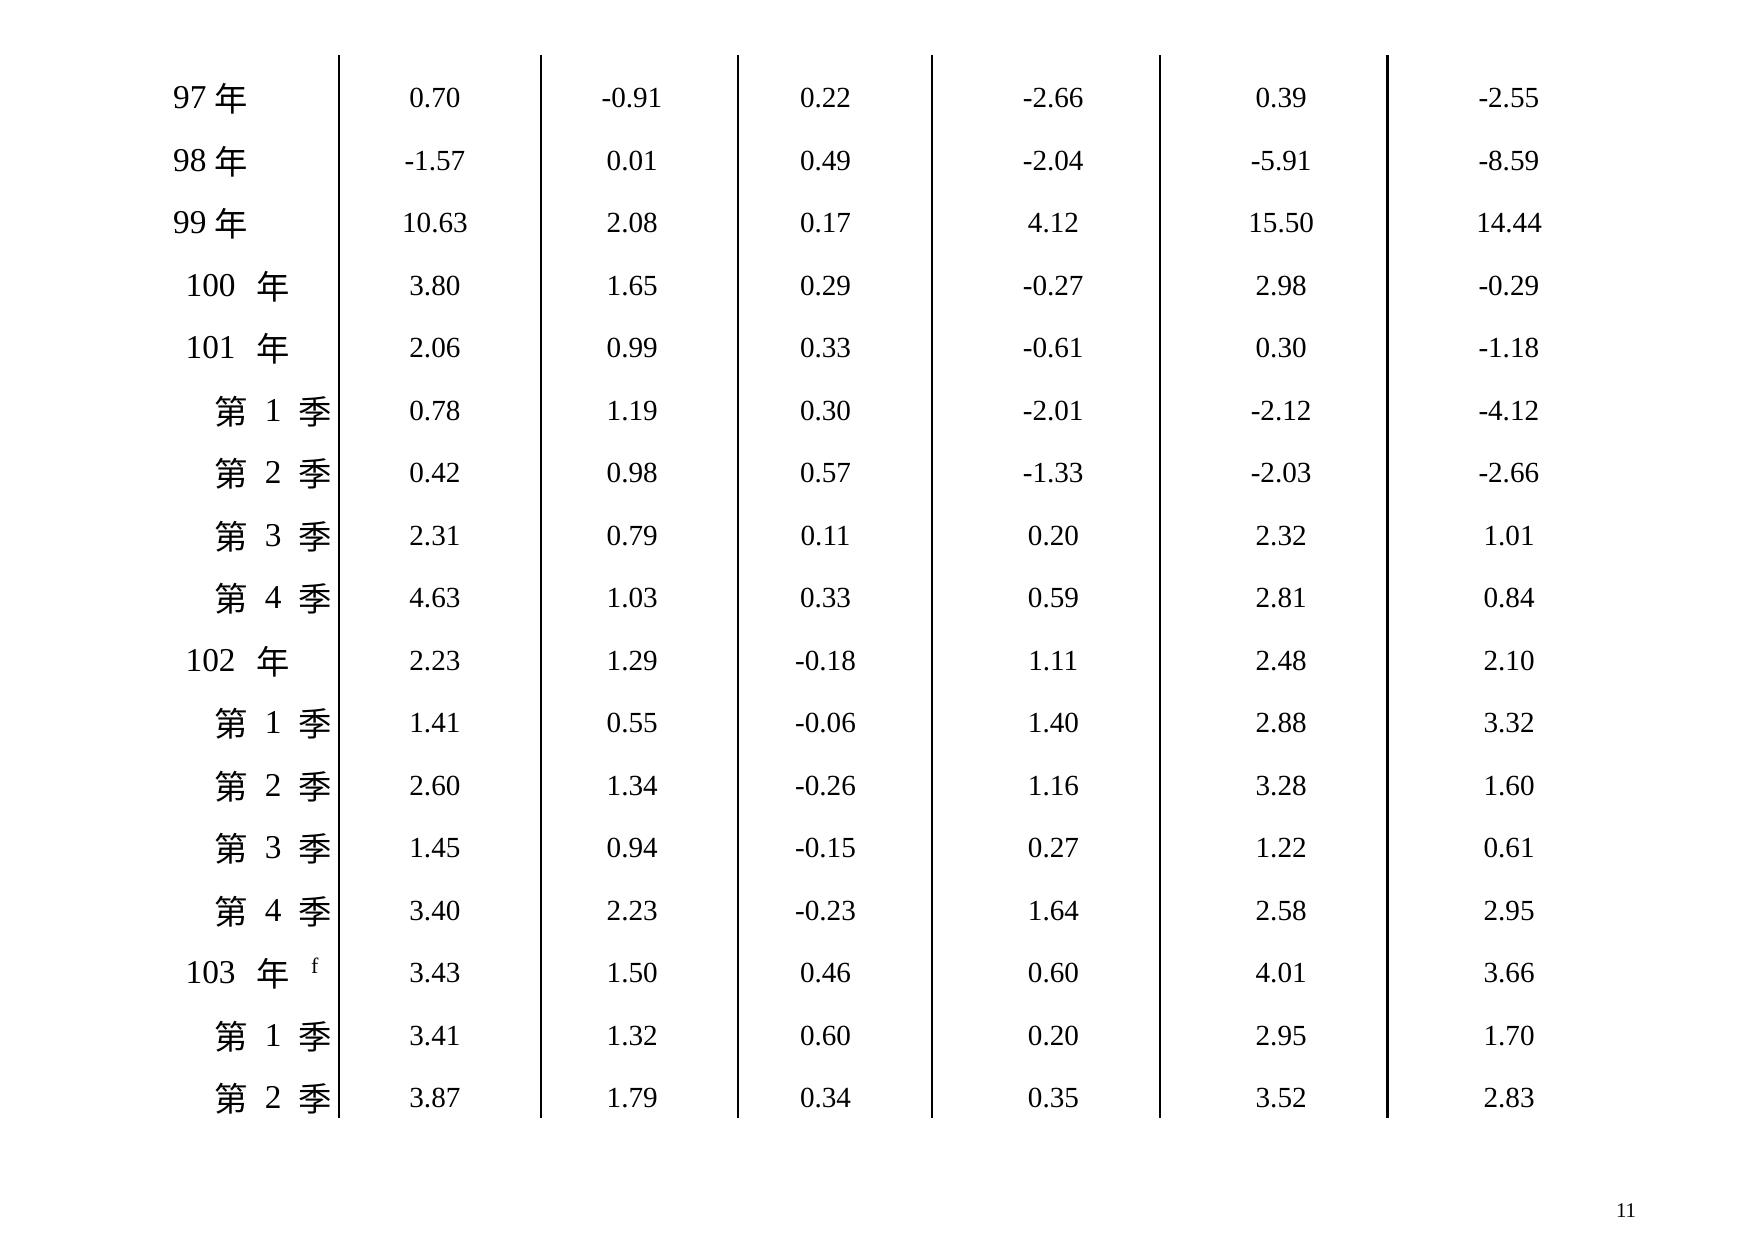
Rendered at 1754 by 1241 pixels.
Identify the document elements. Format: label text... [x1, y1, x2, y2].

table_cell 15.50 [1161, 180, 1386, 243]
table_cell 0.78 [340, 368, 540, 430]
table_cell 0.20 [933, 493, 1159, 555]
table_cell -2.55 [1389, 55, 1615, 118]
table_cell 2.48 [1161, 618, 1386, 680]
table_cell 3.32 [1389, 680, 1615, 743]
table_cell 0.34 [739, 1055, 931, 1118]
table_cell 4.12 [933, 180, 1159, 243]
table_cell -0.23 [739, 868, 931, 930]
table_cell 第3季 [139, 493, 338, 555]
table_cell 3.80 [340, 243, 540, 305]
table_cell 2.95 [1389, 868, 1615, 930]
table_cell 0.60 [739, 993, 931, 1055]
table_cell 第3季 [139, 805, 338, 868]
table_cell 0.35 [933, 1055, 1159, 1118]
table_cell 2.10 [1389, 618, 1615, 680]
table_cell 0.61 [1389, 805, 1615, 868]
table_cell -8.59 [1389, 118, 1615, 180]
table_cell 0.22 [739, 55, 931, 118]
table_cell 1.32 [542, 993, 737, 1055]
table_cell 1.70 [1389, 993, 1615, 1055]
table_cell -0.18 [739, 618, 931, 680]
table_cell 第4季 [139, 555, 338, 618]
table_cell 1.50 [542, 930, 737, 993]
table_cell 0.33 [739, 305, 931, 368]
table_cell 102年 [139, 618, 338, 680]
table_cell 2.58 [1161, 868, 1386, 930]
table_cell 99年 [139, 180, 338, 243]
table_cell 第2季 [139, 743, 338, 805]
table_cell 1.29 [542, 618, 737, 680]
table_cell 3.40 [340, 868, 540, 930]
table_cell 0.99 [542, 305, 737, 368]
table_cell 0.49 [739, 118, 931, 180]
table_cell 1.34 [542, 743, 737, 805]
table_cell 101年 [139, 305, 338, 368]
table_cell 0.60 [933, 930, 1159, 993]
table_cell 3.43 [340, 930, 540, 993]
table_cell 3.41 [340, 993, 540, 1055]
table_cell 0.39 [1161, 55, 1386, 118]
table_cell 3.52 [1161, 1055, 1386, 1118]
table_cell 第2季 [139, 1055, 338, 1118]
table_cell 1.40 [933, 680, 1159, 743]
table_cell 1.64 [933, 868, 1159, 930]
table_cell 1.45 [340, 805, 540, 868]
table_cell -4.12 [1389, 368, 1615, 430]
table_cell 4.63 [340, 555, 540, 618]
table_cell 0.94 [542, 805, 737, 868]
table_cell 1.01 [1389, 493, 1615, 555]
table_cell -1.57 [340, 118, 540, 180]
table_cell 0.33 [739, 555, 931, 618]
table_cell 0.01 [542, 118, 737, 180]
table_cell 第2季 [139, 430, 338, 493]
table_cell -0.27 [933, 243, 1159, 305]
table_cell 第1季 [139, 993, 338, 1055]
table_cell 2.08 [542, 180, 737, 243]
table_cell 2.06 [340, 305, 540, 368]
table_cell -1.18 [1389, 305, 1615, 368]
table_cell 2.95 [1161, 993, 1386, 1055]
table_cell 2.83 [1389, 1055, 1615, 1118]
table_cell 2.88 [1161, 680, 1386, 743]
table_cell -0.91 [542, 55, 737, 118]
table_cell -2.03 [1161, 430, 1386, 493]
table_cell 0.98 [542, 430, 737, 493]
table_cell 97年 [139, 55, 338, 118]
table_cell -2.66 [1389, 430, 1615, 493]
table_cell -2.04 [933, 118, 1159, 180]
table_cell 98年 [139, 118, 338, 180]
table_cell 0.70 [340, 55, 540, 118]
table_cell 1.65 [542, 243, 737, 305]
table_cell 0.42 [340, 430, 540, 493]
table_cell 1.41 [340, 680, 540, 743]
table_cell 3.87 [340, 1055, 540, 1118]
table_cell 2.32 [1161, 493, 1386, 555]
table_cell -5.91 [1161, 118, 1386, 180]
table_cell -0.26 [739, 743, 931, 805]
table_cell 0.30 [739, 368, 931, 430]
table_cell 0.30 [1161, 305, 1386, 368]
table_cell 0.84 [1389, 555, 1615, 618]
table_cell 2.81 [1161, 555, 1386, 618]
table_cell 2.23 [340, 618, 540, 680]
table_cell -2.66 [933, 55, 1159, 118]
table_cell -2.12 [1161, 368, 1386, 430]
table_cell 3.66 [1389, 930, 1615, 993]
table_cell 1.22 [1161, 805, 1386, 868]
table_cell 0.55 [542, 680, 737, 743]
table_cell 第1季 [139, 368, 338, 430]
table_cell 0.29 [739, 243, 931, 305]
table_cell 10.63 [340, 180, 540, 243]
table_cell 3.28 [1161, 743, 1386, 805]
table_cell -2.01 [933, 368, 1159, 430]
table_cell 0.46 [739, 930, 931, 993]
table_cell 0.27 [933, 805, 1159, 868]
table_cell 14.44 [1389, 180, 1615, 243]
table_cell 第4季 [139, 868, 338, 930]
table_cell 103年f [139, 930, 338, 993]
table_cell 1.03 [542, 555, 737, 618]
table_cell 2.60 [340, 743, 540, 805]
table_cell 2.23 [542, 868, 737, 930]
table_cell -0.15 [739, 805, 931, 868]
table_cell 第1季 [139, 680, 338, 743]
table_cell 1.60 [1389, 743, 1615, 805]
table_cell 0.20 [933, 993, 1159, 1055]
table_cell -0.29 [1389, 243, 1615, 305]
table_cell 2.31 [340, 493, 540, 555]
table_cell 1.11 [933, 618, 1159, 680]
table_cell 0.11 [739, 493, 931, 555]
table_cell 0.59 [933, 555, 1159, 618]
table_cell 0.79 [542, 493, 737, 555]
table_cell -1.33 [933, 430, 1159, 493]
table_cell 100年 [139, 243, 338, 305]
table_cell 0.57 [739, 430, 931, 493]
table_cell 2.98 [1161, 243, 1386, 305]
table_cell 1.16 [933, 743, 1159, 805]
table_cell 4.01 [1161, 930, 1386, 993]
table_cell -0.61 [933, 305, 1159, 368]
table_cell 1.19 [542, 368, 737, 430]
table_cell 1.79 [542, 1055, 737, 1118]
table_cell -0.06 [739, 680, 931, 743]
table_cell 0.17 [739, 180, 931, 243]
